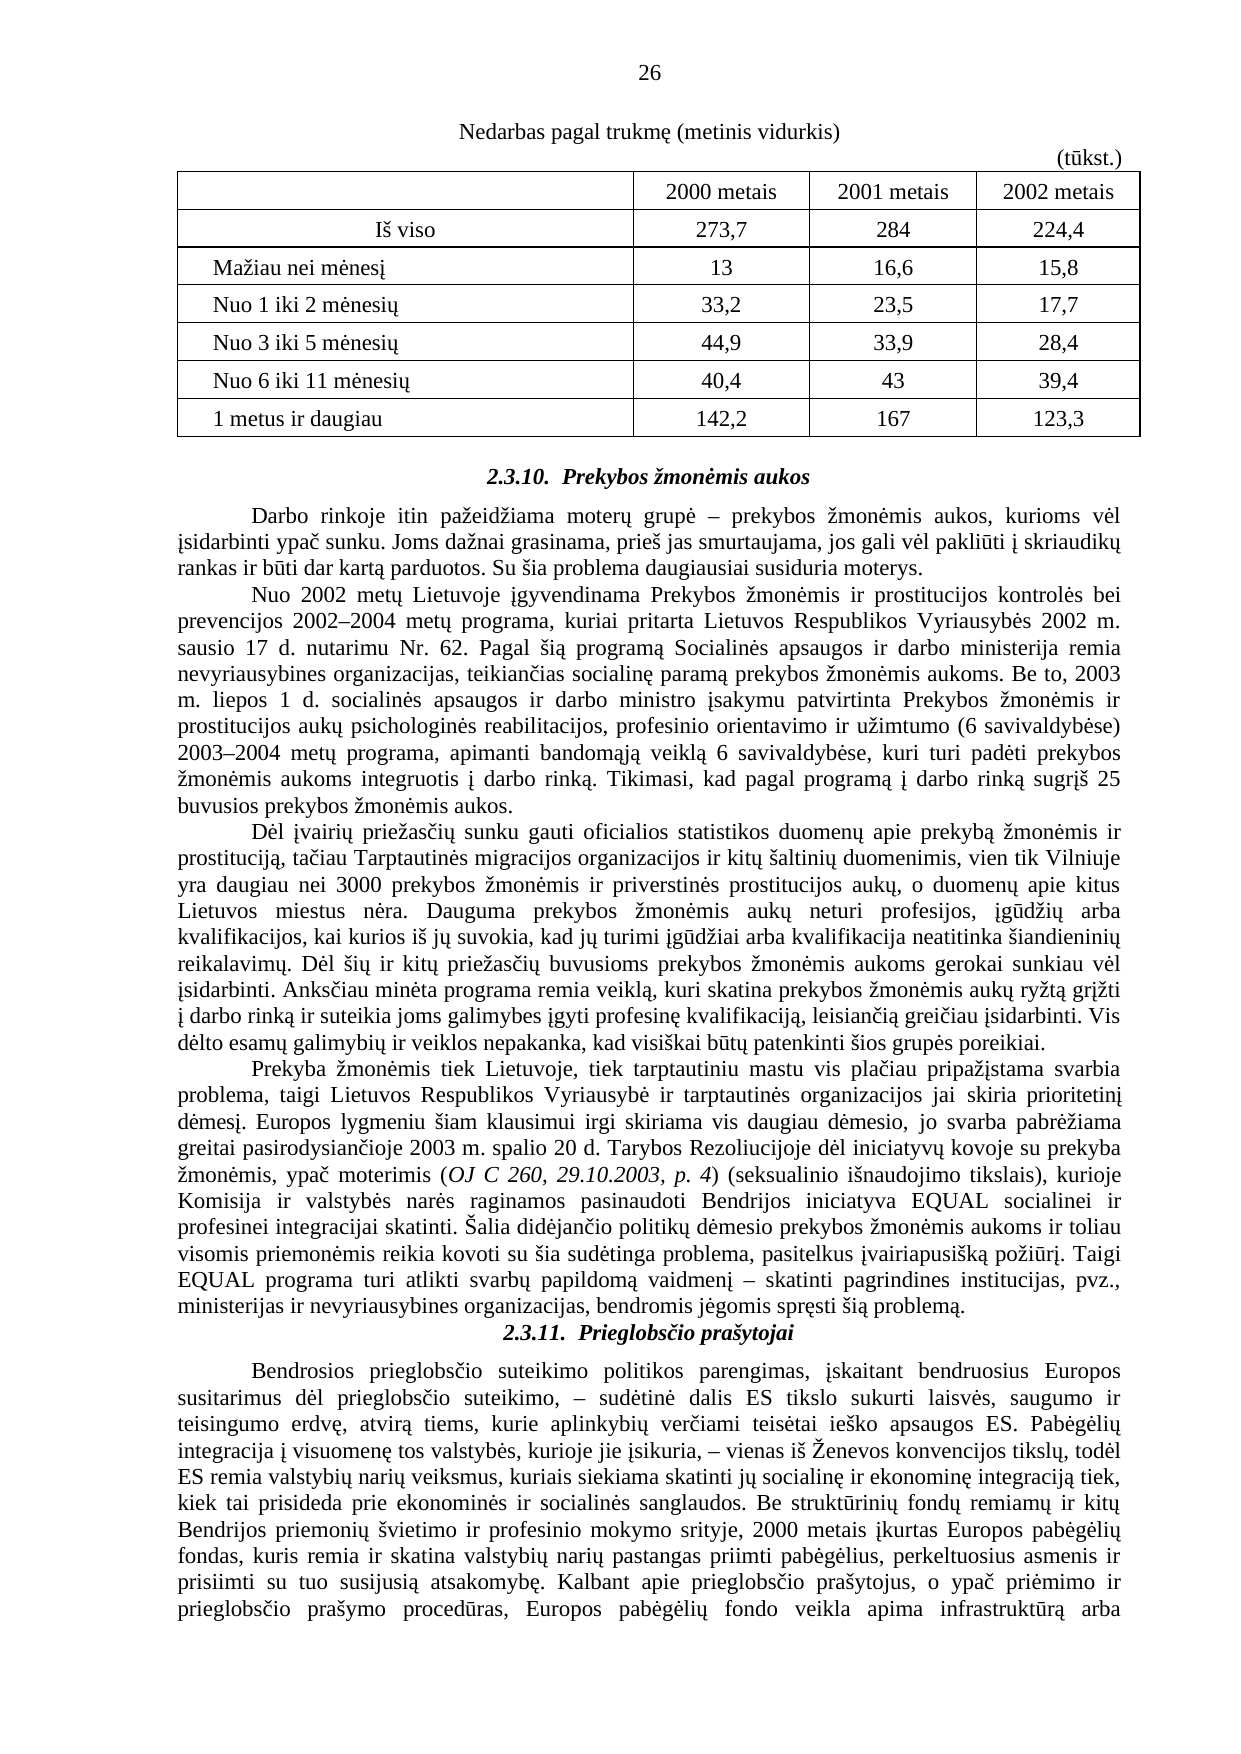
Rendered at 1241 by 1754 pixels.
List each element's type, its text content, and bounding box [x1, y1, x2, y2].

table_cell 142,2 [634, 399, 809, 436]
table_cell 33,2 [634, 285, 809, 322]
table_cell Iš viso [178, 210, 633, 246]
table_cell 15,8 [977, 248, 1139, 284]
table_cell 167 [810, 399, 976, 436]
table_cell Nuo 1 iki 2 mėnesių [178, 285, 633, 322]
subtitle 2.3.10. Prekybos žmonėmis aukos [177, 463, 1122, 489]
text Nedarbas pagal trukmę (metinis vidurkis) [177, 118, 1122, 144]
text Nuo 2002 metų Lietuvoje įgyvendinama Prekybos žmonėmis ir prostitucijos kontrolės bei prevencijos 2002–2004 metų programa, kuriai pritarta Lietuvos Respublikos Vyriausybės 2002 m. sausio 17 d. nutarimu Nr. 62. Pagal šią programą Socialinės apsaugos ir darbo ministerija remia nevyriausybines organizacijas, teikiančias socialinę paramą prekybos žmonėmis aukoms. Be to, 2003 m. liepos 1 d. socialinės apsaugos ir darbo ministro įsakymu patvirtinta Prekybos žmonėmis ir prostitucijos aukų psichologinės reabilitacijos, profesinio orientavimo ir užimtumo (6 savivaldybėse) 2003–2004 metų programa, apimanti bandomąją veiklą 6 savivaldybėse, kuri turi padėti prekybos žmonėmis aukoms integruotis į darbo rinką. Tikimasi, kad pagal programą į darbo rinką sugrįš 25 buvusios prekybos žmonėmis aukos. [177, 581, 1122, 818]
table_cell 123,3 [977, 399, 1139, 436]
table_cell 13 [634, 248, 809, 284]
text Dėl įvairių priežasčių sunku gauti oficialios statistikos duomenų apie prekybą žmonėmis ir prostituciją, tačiau Tarptautinės migracijos organizacijos ir kitų šaltinių duomenimis, vien tik Vilniuje yra daugiau nei 3000 prekybos žmonėmis ir priverstinės prostitucijos aukų, o duomenų apie kitus Lietuvos miestus nėra. Dauguma prekybos žmonėmis aukų neturi profesijos, įgūdžių arba kvalifikacijos, kai kurios iš jų suvokia, kad jų turimi įgūdžiai arba kvalifikacija neatitinka šiandieninių reikalavimų. Dėl šių ir kitų priežasčių buvusioms prekybos žmonėmis aukoms gerokai sunkiau vėl įsidarbinti. Anksčiau minėta programa remia veiklą, kuri skatina prekybos žmonėmis aukų ryžtą grįžti į darbo rinką ir suteikia joms galimybes įgyti profesinę kvalifikaciją, leisiančią greičiau įsidarbinti. Vis dėlto esamų galimybių ir veiklos nepakanka, kad visiškai būtų patenkinti šios grupės poreikiai. [177, 818, 1122, 1055]
table_cell Mažiau nei mėnesį [178, 248, 633, 284]
table_cell 44,9 [634, 323, 809, 360]
subtitle 2.3.11. Prieglobsčio prašytojai [177, 1319, 1122, 1345]
text (tūkst.) [177, 144, 1122, 171]
table_cell 28,4 [977, 323, 1139, 360]
table_header [178, 172, 633, 209]
table_header 2000 metais [634, 172, 809, 209]
table_cell Nuo 6 iki 11 mėnesių [178, 361, 633, 398]
table_cell 17,7 [977, 285, 1139, 322]
table_cell 43 [810, 361, 976, 398]
table_cell 40,4 [634, 361, 809, 398]
table_header 2002 metais [977, 172, 1139, 209]
table_cell 16,6 [810, 248, 976, 284]
text Darbo rinkoje itin pažeidžiama moterų grupė – prekybos žmonėmis aukos, kurioms vėl įsidarbinti ypač sunku. Joms dažnai grasinama, prieš jas smurtaujama, jos gali vėl pakliūti į skriaudikų rankas ir būti dar kartą parduotos. Su šia problema daugiausiai susiduria moterys. [177, 502, 1122, 581]
table_header 2001 metais [810, 172, 976, 209]
table_cell 224,4 [977, 210, 1139, 246]
table_cell 284 [810, 210, 976, 246]
table_cell 1 metus ir daugiau [178, 399, 633, 436]
text Prekyba žmonėmis tiek Lietuvoje, tiek tarptautiniu mastu vis plačiau pripažįstama svarbia problema, taigi Lietuvos Respublikos Vyriausybė ir tarptautinės organizacijos jai skiria prioritetinį dėmesį. Europos lygmeniu šiam klausimui irgi skiriama vis daugiau dėmesio, jo svarba pabrėžiama greitai pasirodysiančioje 2003 m. spalio 20 d. Tarybos Rezoliucijoje dėl iniciatyvų kovoje su prekyba žmonėmis, ypač moterimis (OJ C 260, 29.10.2003, p. 4) (seksualinio išnaudojimo tikslais), kurioje Komisija ir valstybės narės raginamos pasinaudoti Bendrijos iniciatyva EQUAL socialinei ir profesinei integracijai skatinti. Šalia didėjančio politikų dėmesio prekybos žmonėmis aukoms ir toliau visomis priemonėmis reikia kovoti su šia sudėtinga problema, pasitelkus įvairiapusišką požiūrį. Taigi EQUAL programa turi atlikti svarbų papildomą vaidmenį – skatinti pagrindines institucijas, pvz., ministerijas ir nevyriausybines organizacijas, bendromis jėgomis spręsti šią problemą. [177, 1055, 1122, 1319]
table_cell Nuo 3 iki 5 mėnesių [178, 323, 633, 360]
table_cell 273,7 [634, 210, 809, 246]
table_cell 39,4 [977, 361, 1139, 398]
table_cell 23,5 [810, 285, 976, 322]
table_cell 33,9 [810, 323, 976, 360]
text Bendrosios prieglobsčio suteikimo politikos parengimas, įskaitant bendruosius Europos susitarimus dėl prieglobsčio suteikimo, – sudėtinė dalis ES tikslo sukurti laisvės, saugumo ir teisingumo erdvę, atvirą tiems, kurie aplinkybių verčiami teisėtai ieško apsaugos ES. Pabėgėlių integracija į visuomenę tos valstybės, kurioje jie įsikuria, – vienas iš Ženevos konvencijos tikslų, todėl ES remia valstybių narių veiksmus, kuriais siekiama skatinti jų socialinę ir ekonominę integraciją tiek, kiek tai prisideda prie ekonominės ir socialinės sanglaudos. Be struktūrinių fondų remiamų ir kitų Bendrijos priemonių švietimo ir profesinio mokymo srityje, 2000 metais įkurtas Europos pabėgėlių fondas, kuris remia ir skatina valstybių narių pastangas priimti pabėgėlius, perkeltuosius asmenis ir prisiimti su tuo susijusią atsakomybę. Kalbant apie prieglobsčio prašytojus, o ypač priėmimo ir prieglobsčio prašymo procedūras, Europos pabėgėlių fondo veikla apima infrastruktūrą arba [177, 1358, 1122, 1621]
